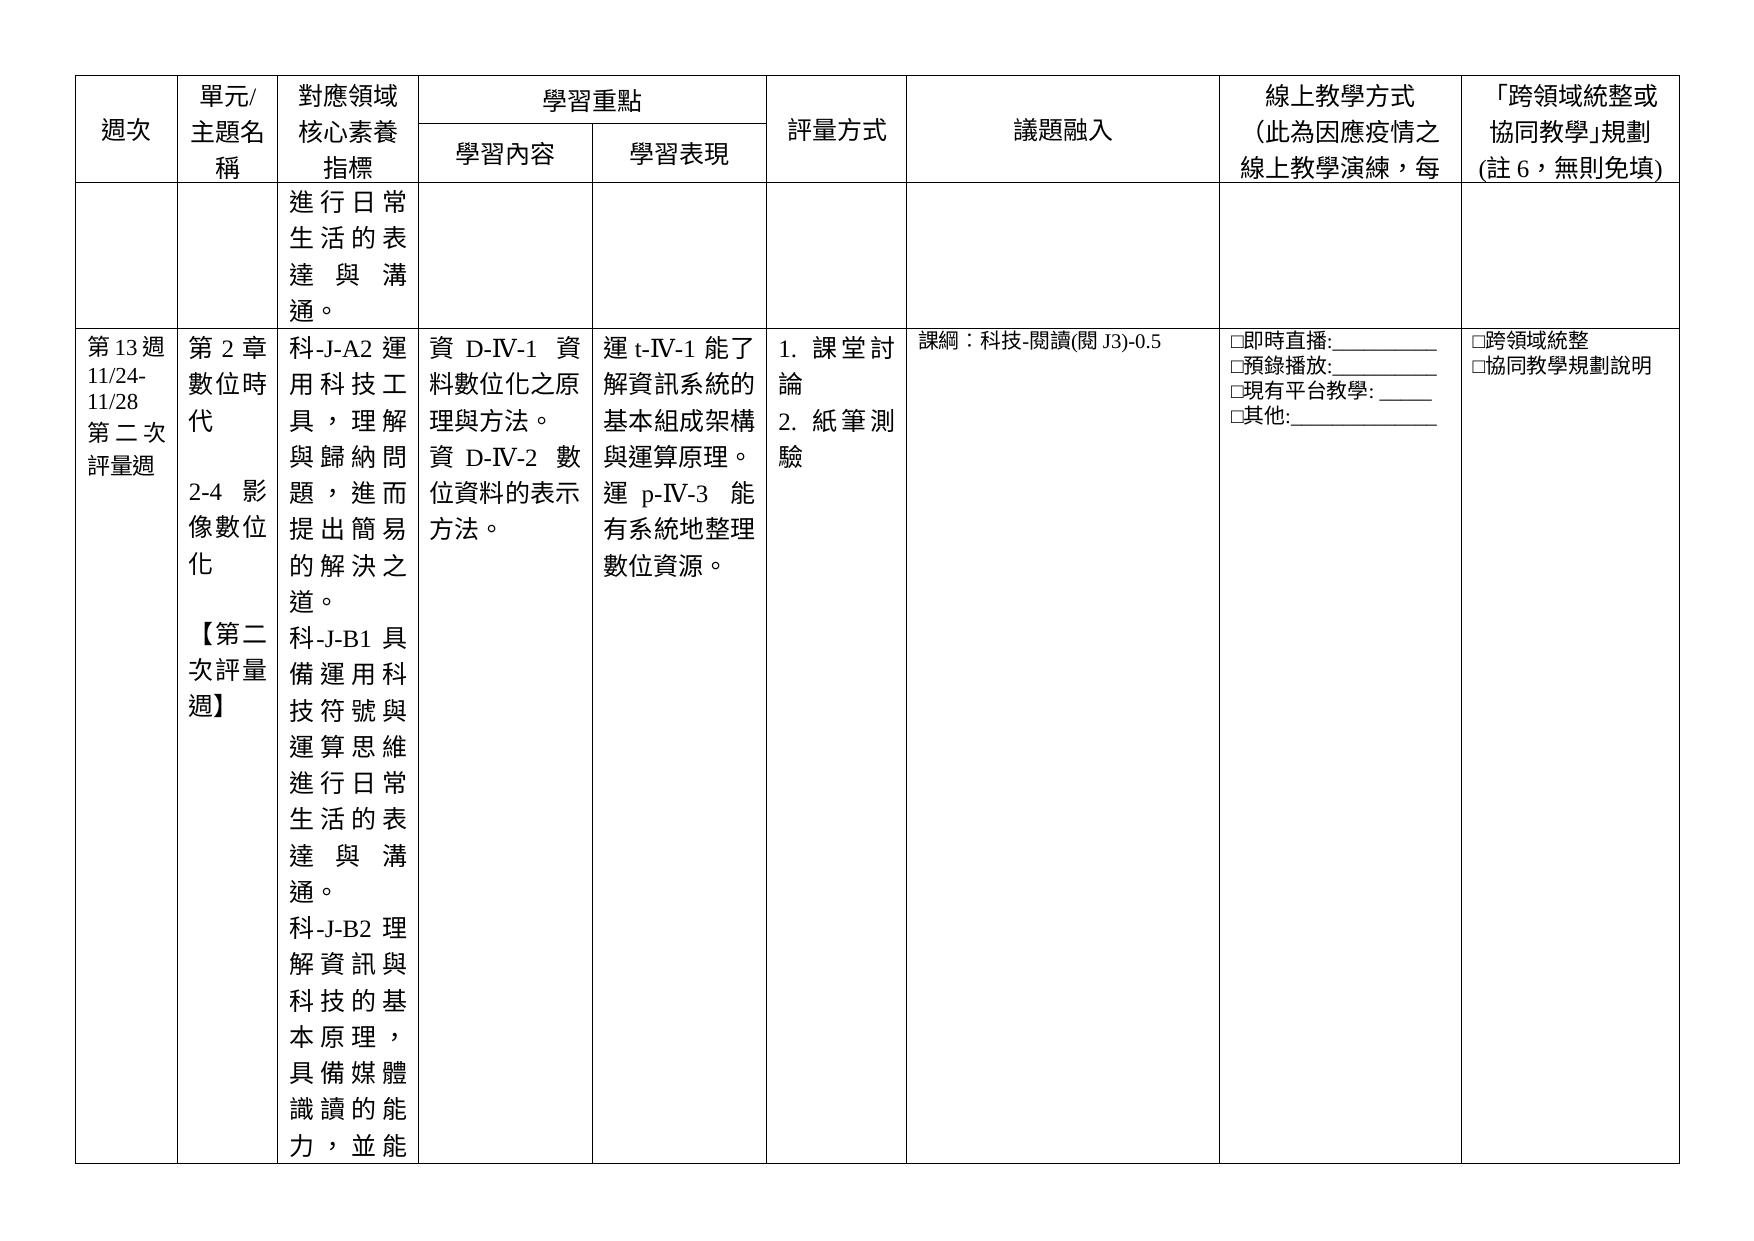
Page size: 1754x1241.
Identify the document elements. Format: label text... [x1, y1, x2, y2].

table_header 週次 [76, 76, 177, 182]
table_header 單元/主題名稱 [178, 76, 277, 182]
table_cell 1. 課堂討論 2. 紙筆測驗 [767, 329, 906, 1162]
table_header 學習重點 [419, 76, 766, 123]
table_cell [419, 183, 592, 328]
table_header 線上教學方式 （此為因應疫情之線上教學演練，每學期至少實施3次， 請見註5） [1220, 76, 1461, 182]
table_cell 第2章數位時代 2-4影像數位化 【第二次評量週】 [178, 329, 277, 1162]
table_cell [178, 183, 277, 328]
table_cell □即時直播:__________ □預錄播放:__________ □現有平台教學: _____ □其他:______________ [1220, 329, 1461, 1162]
table_cell 學習內容 [419, 124, 592, 182]
table_cell □跨領域統整 □協同教學規劃說明 [1462, 329, 1679, 1162]
table_header 議題融入 [907, 76, 1219, 182]
table_cell [907, 183, 1219, 328]
table_cell 科-J-A2 運用科技工具，理解與歸納問題，進而提出簡易的解決之道。 科-J-B1 具備運用科技符號與運算思維進行日常生活的表達與溝通。 科-J-B2 理解資訊與科技的基本原理，具備媒體識讀的能力，並能 [278, 329, 418, 1162]
table_cell [1220, 183, 1461, 328]
table_header 「跨領域統整或 協同教學｣規劃 (註6，無則免填) [1462, 76, 1679, 182]
table_cell 學習表現 [593, 124, 766, 182]
table_header 評量方式 [767, 76, 906, 182]
table_cell 課綱︰科技-閱讀(閱J3)-0.5 [907, 329, 1219, 1162]
table_cell 運t-Ⅳ-1 能了解資訊系統的基本組成架構與運算原理。 運p-Ⅳ-3 能有系統地整理數位資源。 [593, 329, 766, 1162]
table_header 對應領域 核心素養 指標 [278, 76, 418, 182]
table_cell [76, 183, 177, 328]
table_cell [1462, 183, 1679, 328]
table_cell [593, 183, 766, 328]
table_cell 第13週 11/24-11/28 第二次評量週 [76, 329, 177, 1162]
table_cell 資D-Ⅳ-1 資料數位化之原理與方法。 資D-Ⅳ-2 數位資料的表示方法。 [419, 329, 592, 1162]
table_cell [767, 183, 906, 328]
table_cell 進行日常生活的表達與溝通。 [278, 183, 418, 328]
